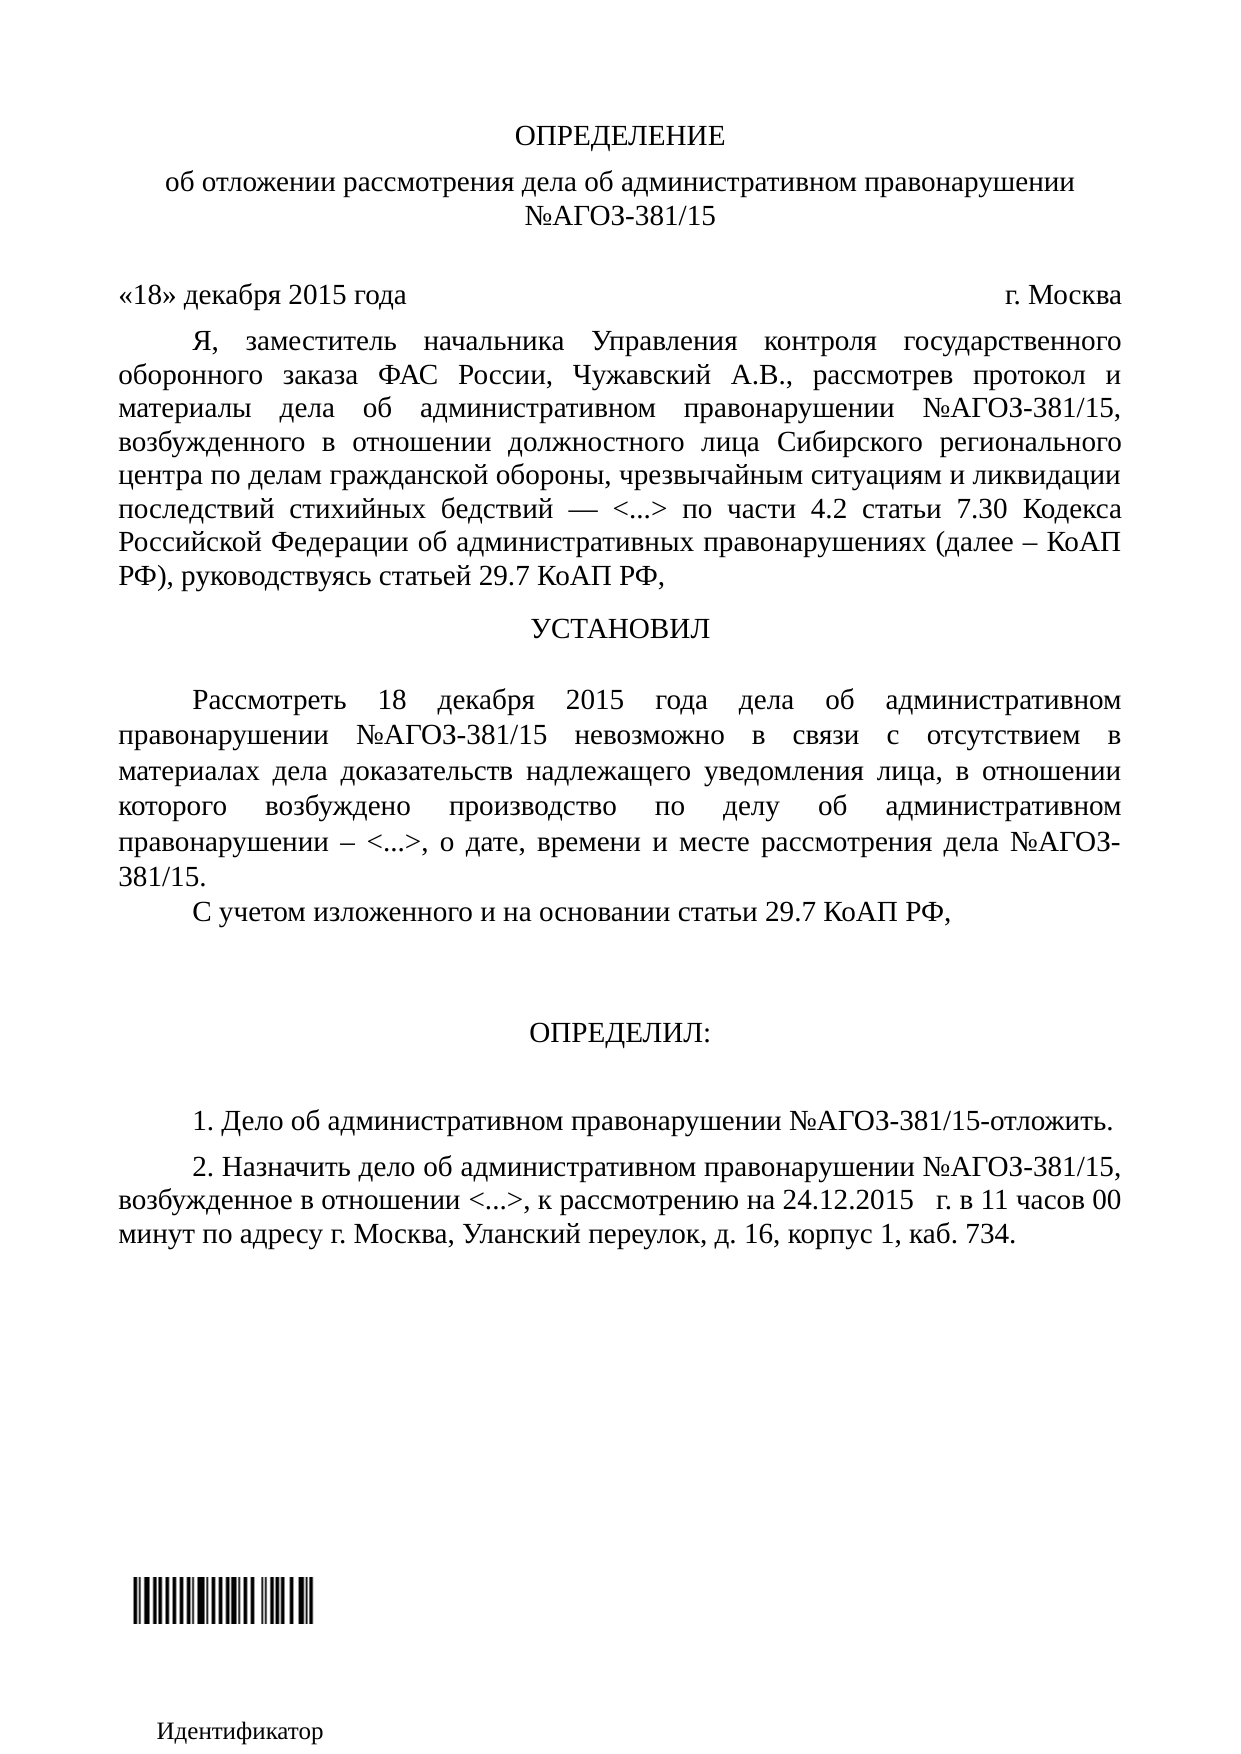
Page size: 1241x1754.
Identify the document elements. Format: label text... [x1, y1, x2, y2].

text С учетом изложенного и на основании статьи 29.7 КоАП РФ, [118, 893, 1122, 928]
text Рассмотреть 18 декабря 2015 года дела об административном правонарушении №АГОЗ-381/15 невозможно в связи с отсутствием в материалах дела доказательств надлежащего уведомления лица, в отношении которого возбуждено производство по делу об административном правонарушении – <...>, о дате, времени и месте рассмотрения дела №АГОЗ-381/15. [118, 680, 1122, 893]
text Я, заместитель начальника Управления контроля государственного оборонного заказа ФАС России, Чужавский А.В., рассмотрев протокол и материалы дела об административном правонарушении №АГОЗ-381/15, возбужденного в отношении должностного лица Сибирского регионального центра по делам гражданской обороны, чрезвычайным ситуациям и ликвидации последствий стихийных бедствий — <...> по части 4.2 статьи 7.30 Кодекса Российской Федерации об административных правонарушениях (далее – КоАП РФ), руководствуясь статьей 29.7 КоАП РФ, [118, 323, 1122, 592]
picture [118, 1577, 331, 1624]
text об отложении рассмотрения дела об административном правонарушении №АГОЗ-381/15 [118, 164, 1122, 231]
text ОПРЕДЕЛЕНИЕ [118, 118, 1122, 152]
text «18» декабря 2015 года г. Москва [118, 277, 1122, 311]
text ОПРЕДЕЛИЛ: [118, 1015, 1122, 1049]
text 1. Дело об административном правонарушении №АГОЗ-381/15-отложить. [118, 1103, 1122, 1136]
text УСТАНОВИЛ [118, 609, 1122, 645]
text 2. Назначить дело об административном правонарушении №АГОЗ-381/15, возбужденное в отношении <...>, к рассмотрению на 24.12.2015 г. в 11 часов 00 минут по адресу г. Москва, Уланский переулок, д. 16, корпус 1, каб. 734. [118, 1149, 1122, 1249]
